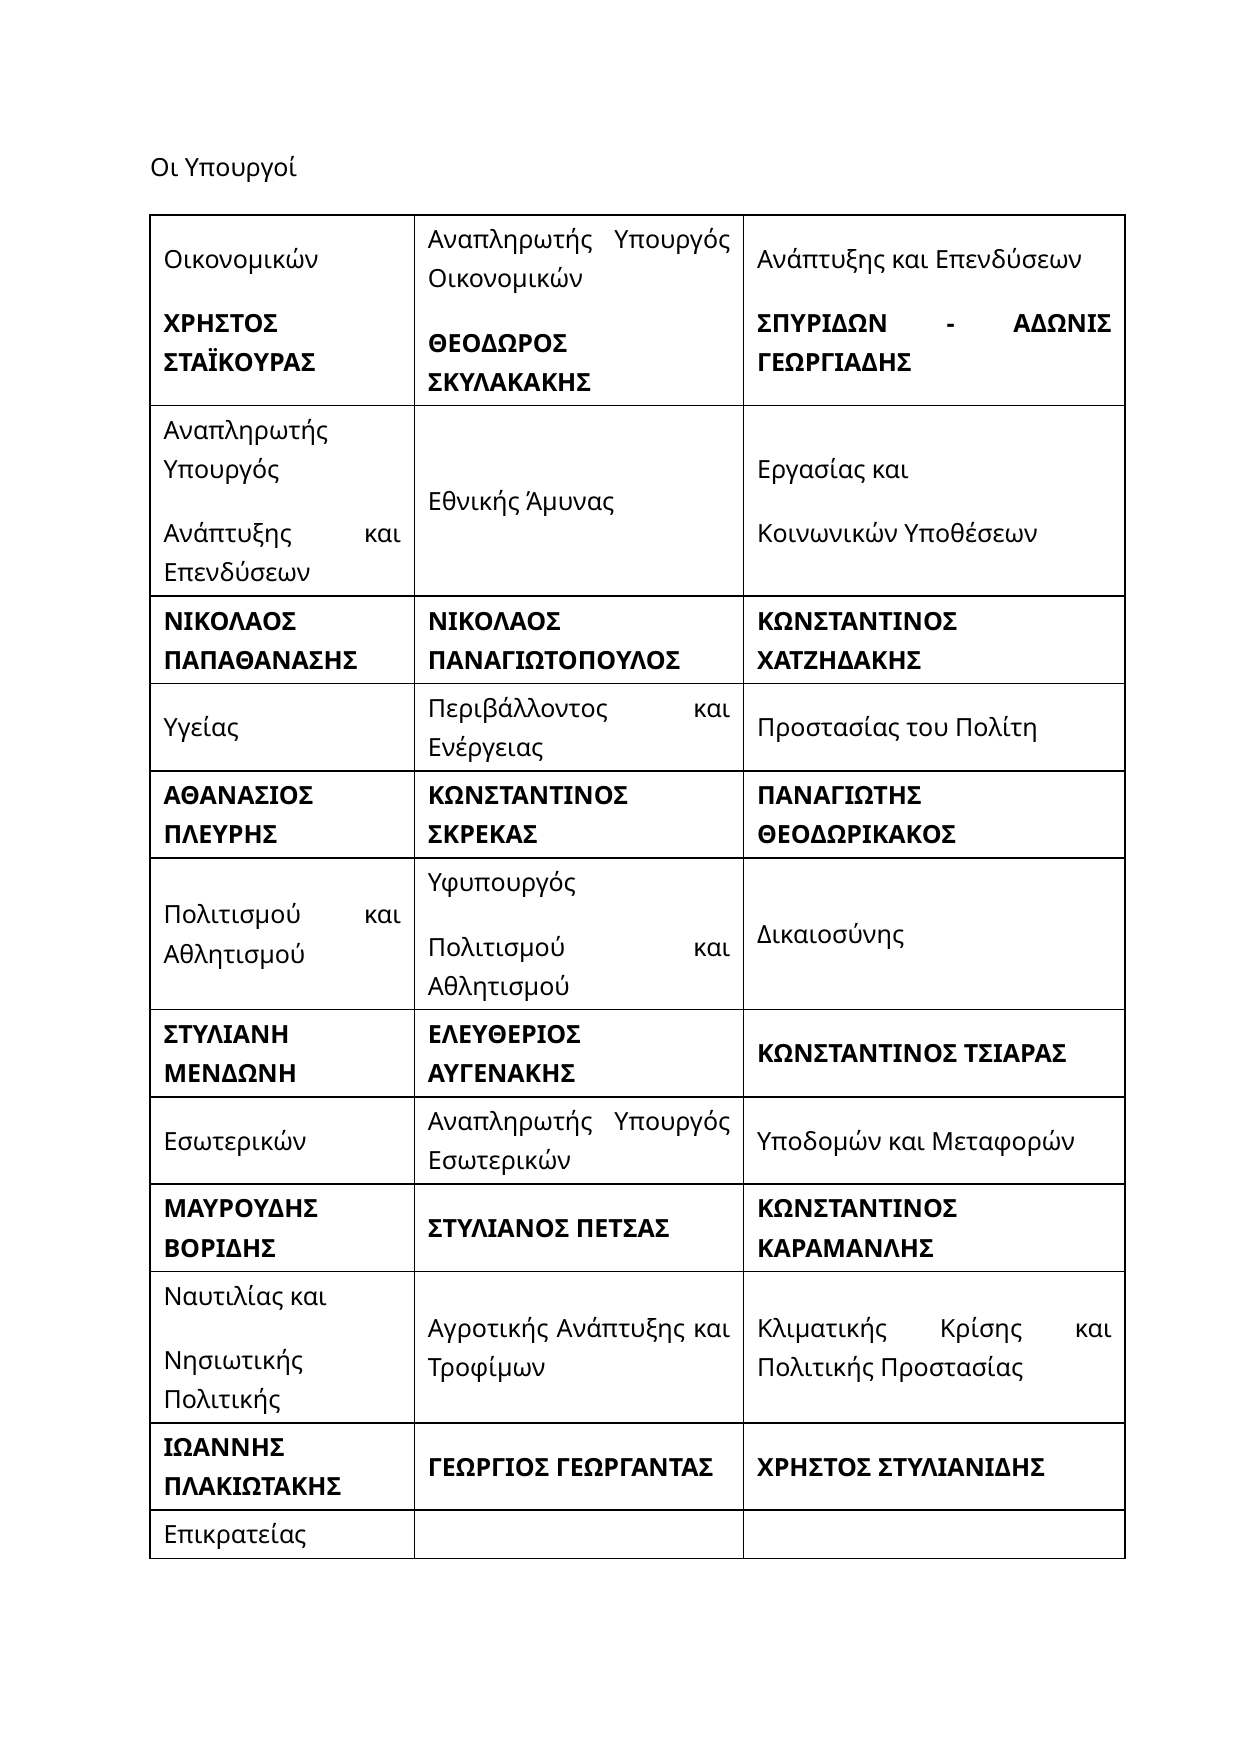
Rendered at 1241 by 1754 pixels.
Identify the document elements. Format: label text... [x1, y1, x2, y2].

table_cell Αγροτικής Ανάπτυξης και Τροφίμων [415, 1272, 743, 1422]
table_cell Υφυπουργός Πολιτισμού και Αθλητισμού [415, 859, 743, 1009]
table_cell ΙΩΑΝΝΗΣ ΠΛΑΚΙΩΤΑΚΗΣ [151, 1424, 414, 1509]
table_cell Κλιματικής Κρίσης και Πολιτικής Προστασίας [744, 1272, 1124, 1422]
table_cell ΣΤΥΛΙΑΝΗ ΜΕΝΔΩΝΗ [151, 1010, 414, 1096]
table_cell ΚΩΝΣΤΑΝΤΙΝΟΣ ΚΑΡΑΜΑΝΛΗΣ [744, 1185, 1124, 1271]
table_cell Υποδομών και Μεταφορών [744, 1098, 1124, 1183]
table_cell Εθνικής Άμυνας [415, 406, 743, 595]
table_header Ανάπτυξης και Επενδύσεων ΣΠΥΡΙΔΩΝ - ΑΔΩΝΙΣ ΓΕΩΡΓΙΑΔΗΣ [744, 216, 1124, 405]
table_cell ΠΑΝΑΓΙΩΤΗΣ ΘΕΟΔΩΡΙΚΑΚΟΣ [744, 772, 1124, 857]
table_cell ΓΕΩΡΓΙΟΣ ΓΕΩΡΓΑΝΤΑΣ [415, 1424, 743, 1509]
table_cell ΧΡΗΣΤΟΣ ΣΤΥΛΙΑΝΙΔΗΣ [744, 1424, 1124, 1509]
table_header Οικονομικών ΧΡΗΣΤΟΣ ΣΤΑΪΚΟΥΡΑΣ [151, 216, 414, 405]
table_cell Προστασίας του Πολίτη [744, 684, 1124, 770]
table_cell ΚΩΝΣΤΑΝΤΙΝΟΣ ΣΚΡΕΚΑΣ [415, 772, 743, 857]
table_cell Ναυτιλίας και Νησιωτικής Πολιτικής [151, 1272, 414, 1422]
table_cell Υγείας [151, 684, 414, 770]
text Οι Υπουργοί [150, 150, 1090, 184]
table_cell Εργασίας και Κοινωνικών Υποθέσεων [744, 406, 1124, 595]
table_cell ΝΙΚΟΛΑΟΣ ΠΑΝΑΓΙΩΤΟΠΟΥΛΟΣ [415, 597, 743, 683]
table_cell Εσωτερικών [151, 1098, 414, 1183]
table_header Αναπληρωτής Υπουργός Οικονομικών ΘΕΟΔΩΡΟΣ ΣΚΥΛΑΚΑΚΗΣ [415, 216, 743, 405]
table_cell Περιβάλλοντος και Ενέργειας [415, 684, 743, 770]
table_cell [415, 1511, 743, 1557]
table_cell ΜΑΥΡΟΥΔΗΣ ΒΟΡΙΔΗΣ [151, 1185, 414, 1271]
table_cell ΚΩΝΣΤΑΝΤΙΝΟΣ ΧΑΤΖΗΔΑΚΗΣ [744, 597, 1124, 683]
table_cell Αναπληρωτής Υπουργός Εσωτερικών [415, 1098, 743, 1183]
table_cell Επικρατείας [151, 1511, 414, 1557]
table_cell ΣΤΥΛΙΑΝΟΣ ΠΕΤΣΑΣ [415, 1185, 743, 1271]
table_cell ΕΛΕΥΘΕΡΙΟΣ ΑΥΓΕΝΑΚΗΣ [415, 1010, 743, 1096]
table_cell Πολιτισμού και Αθλητισμού [151, 859, 414, 1009]
table_cell [744, 1511, 1124, 1557]
table_cell Δικαιοσύνης [744, 859, 1124, 1009]
table_cell ΚΩΝΣΤΑΝΤΙΝΟΣ ΤΣΙΑΡΑΣ [744, 1010, 1124, 1096]
table_cell ΝΙΚΟΛΑΟΣ ΠΑΠΑΘΑΝΑΣΗΣ [151, 597, 414, 683]
table_cell Αναπληρωτής Υπουργός Ανάπτυξης και Επενδύσεων [151, 406, 414, 595]
table_cell ΑΘΑΝΑΣΙΟΣ ΠΛΕΥΡΗΣ [151, 772, 414, 857]
